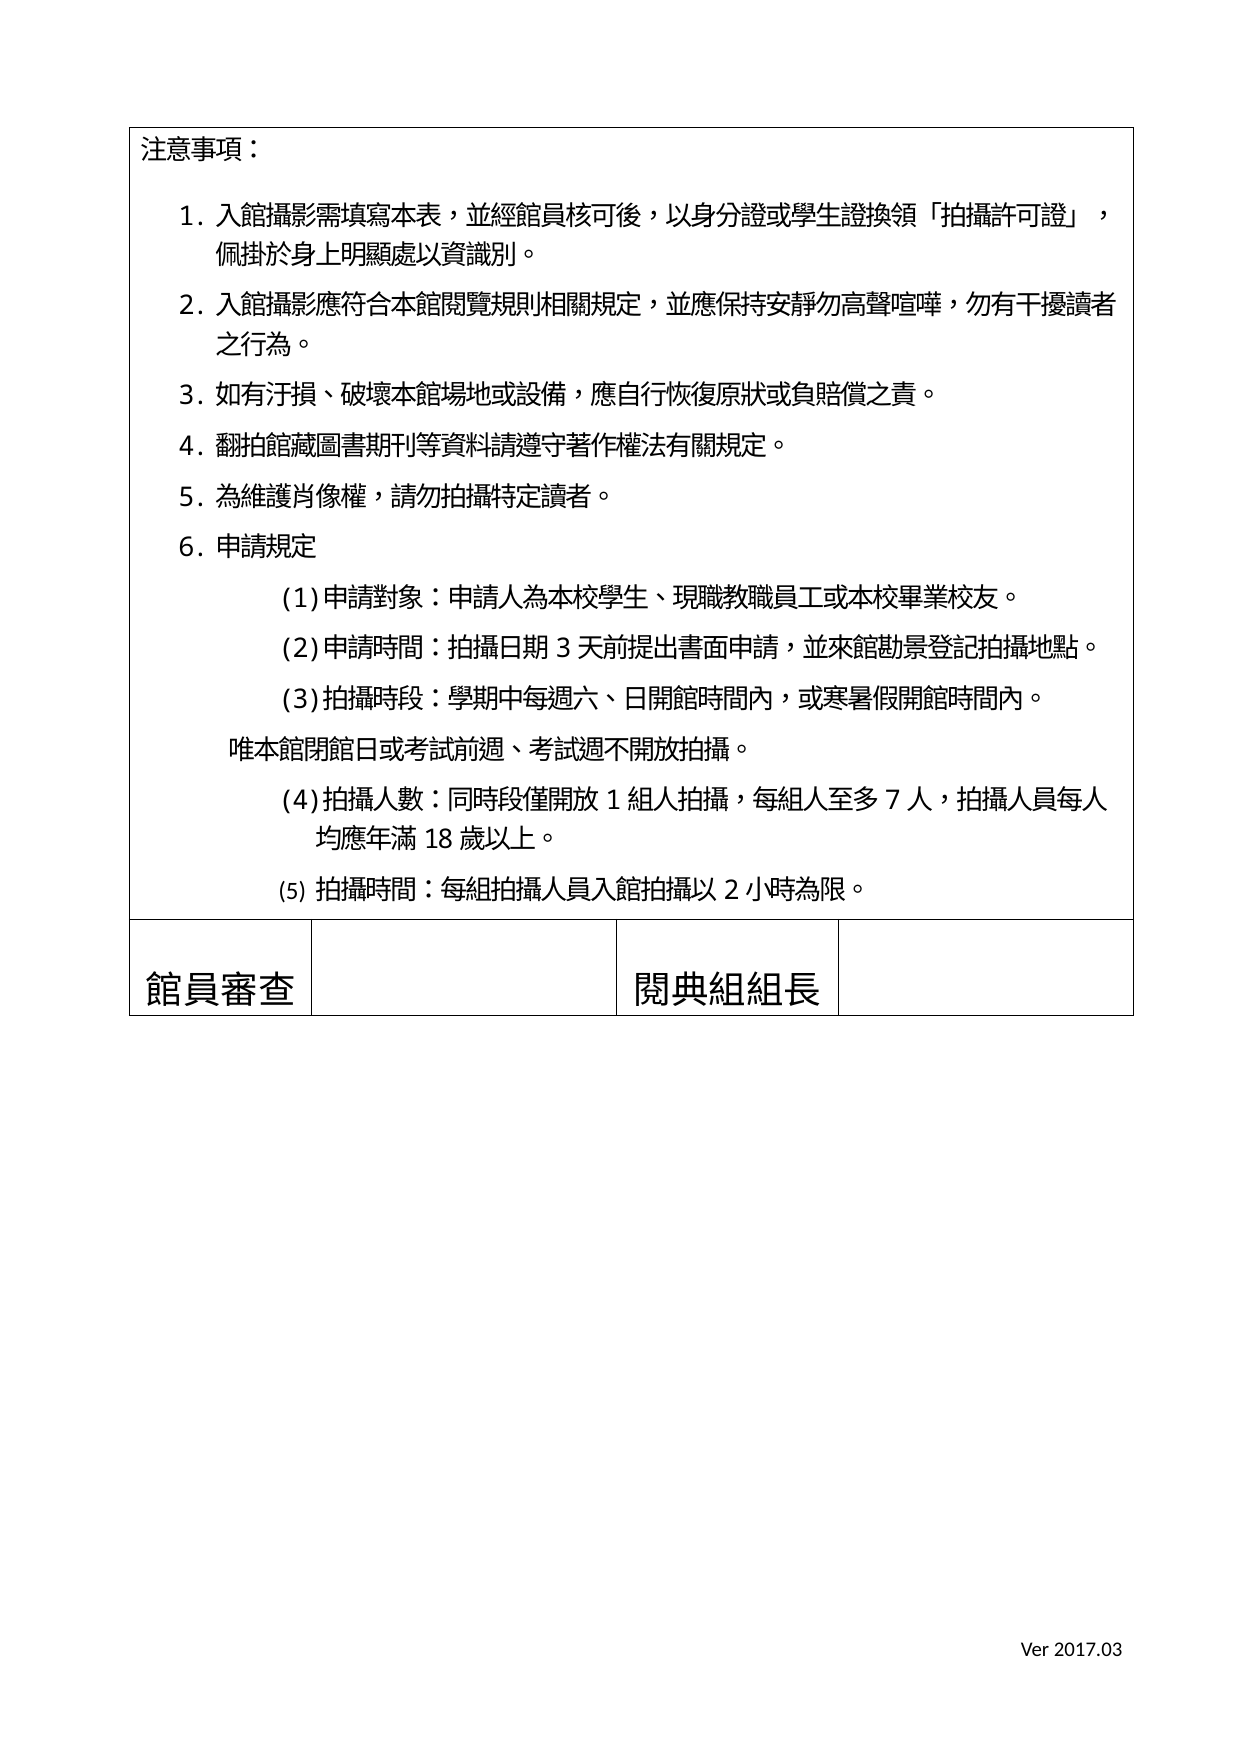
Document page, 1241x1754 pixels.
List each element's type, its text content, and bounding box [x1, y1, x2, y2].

table_cell 注意事項： 入館攝影需填寫本表，並經館員核可後，以身分證或學生證換領「拍攝許可證」，佩掛於身上明顯處以資識別。 入館攝影應符合本館閱覽規則相關規定，並應保持安靜勿高聲喧嘩，勿有干擾讀者之行為。 如有汙損、破壞本館場地或設備，應自行恢復原狀或負賠償之責。 翻拍館藏圖書期刊等資料請遵守著作權法有關規定。 為維護肖像權，請勿拍攝特定讀者。 申請規定 申請對象：申請人為本校學生、現職教職員工或本校畢業校友。 申請時間：拍攝日期3天前提出書面申請，並來館勘景登記拍攝地點。 拍攝時段：學期中每週六、日開館時間內，或寒暑假開館時間內。 唯本館閉館日或考試前週、考試週不開放拍攝。 拍攝人數：同時段僅開放1組人拍攝，每組人至多7人，拍攝人員每人均應年滿18歲以上。 拍攝時間：每組拍攝人員入館拍攝以2小時為限。 [130, 128, 1133, 919]
table_cell 館員審查 [130, 920, 311, 1014]
table_cell 閱典組組長 [617, 920, 838, 1014]
table_cell [312, 920, 616, 1014]
table_cell [839, 920, 1133, 1014]
